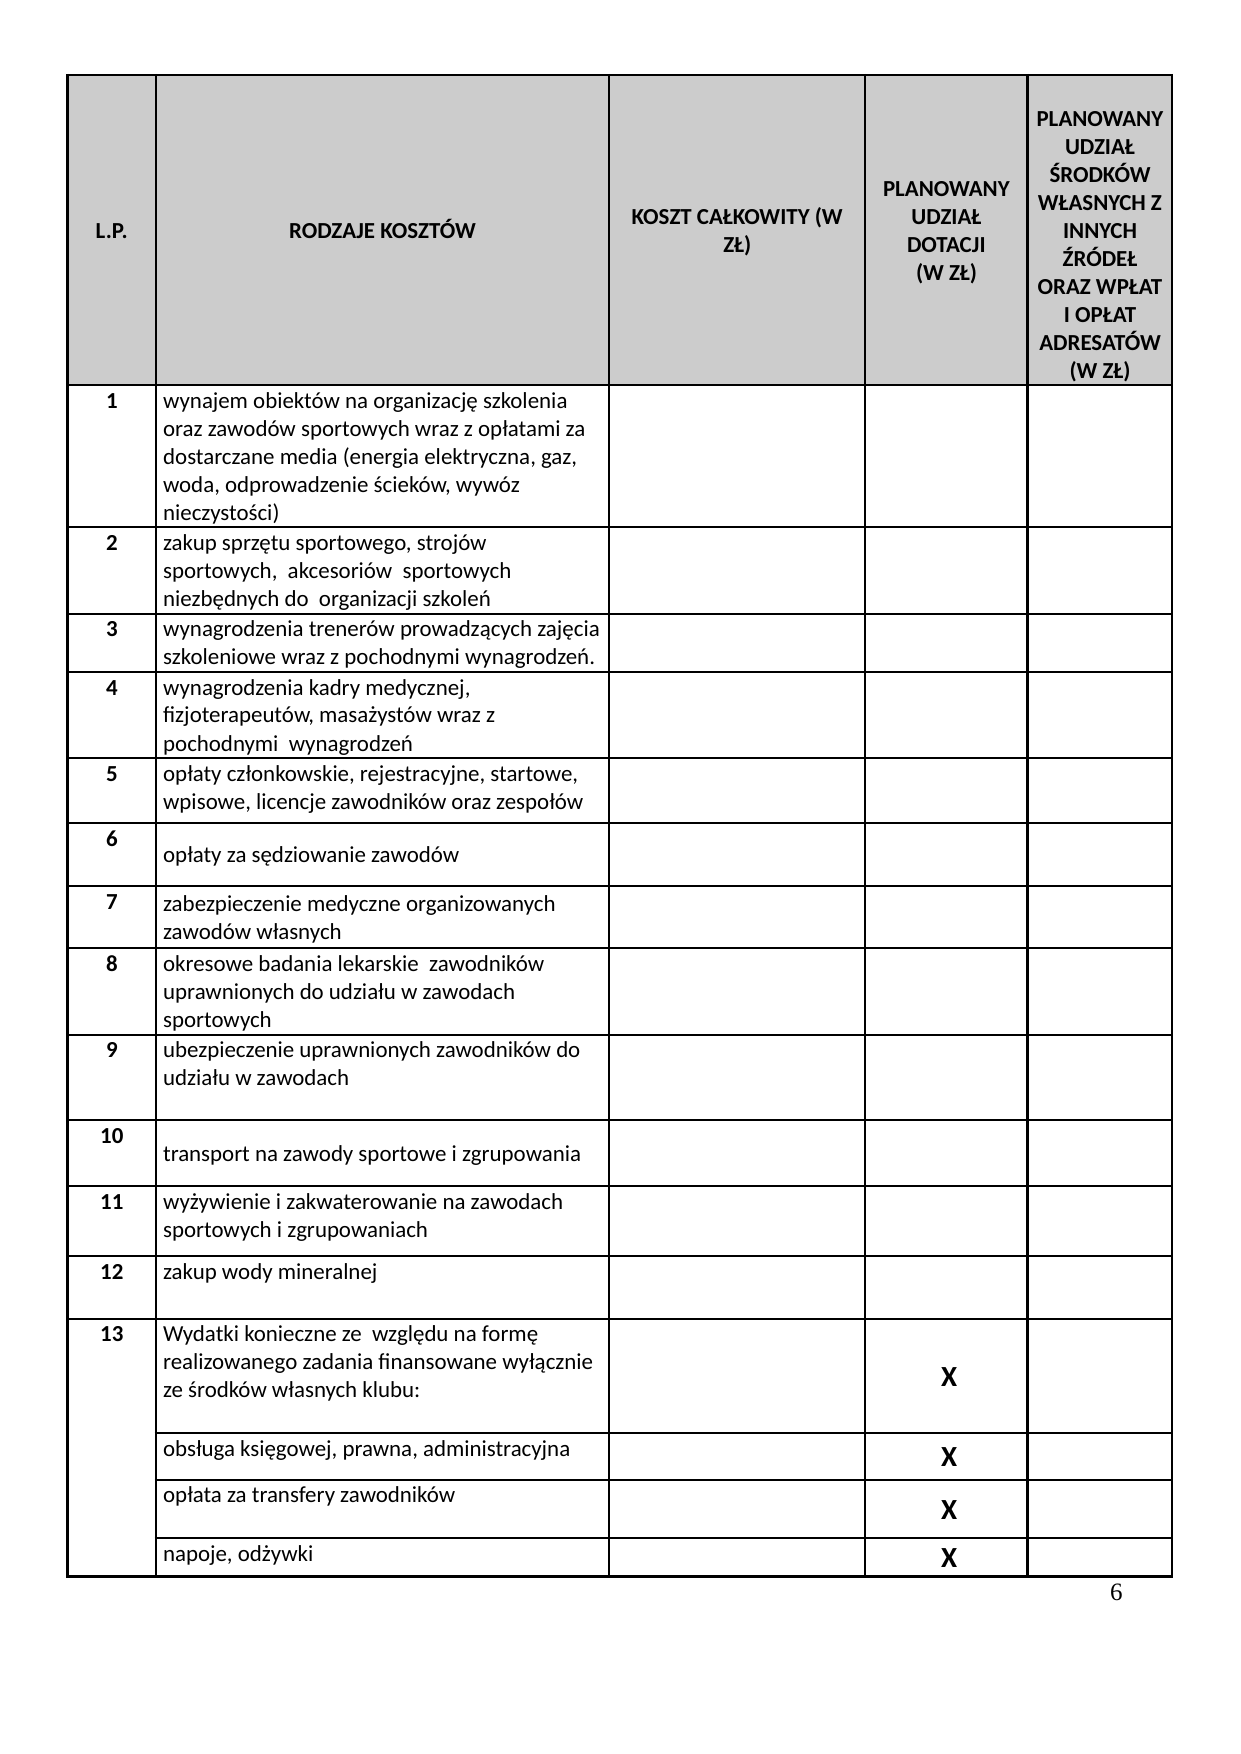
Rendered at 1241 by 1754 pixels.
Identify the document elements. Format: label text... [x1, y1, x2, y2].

table_cell [866, 949, 1026, 1033]
table_cell 5 [69, 759, 155, 822]
table_cell [1029, 1481, 1171, 1537]
table_cell [866, 673, 1026, 757]
table_cell [1029, 1434, 1171, 1478]
table_cell zakup sprzętu sportowego, strojów sportowych, akcesoriów sportowych niezbędnych do organizacji szkoleń [157, 528, 608, 612]
table_cell [866, 887, 1026, 947]
table_cell 2 [69, 528, 155, 612]
table_cell [610, 615, 864, 671]
table_cell 8 [69, 949, 155, 1033]
table_cell wynajem obiektów na organizację szkolenia oraz zawodów sportowych wraz z opłatami za dostarczane media (energia elektryczna, gaz, woda, odprowadzenie ścieków, wywóz nieczystości) [157, 386, 608, 526]
table_cell [866, 1257, 1026, 1317]
table_cell [610, 1434, 864, 1478]
table_cell [610, 673, 864, 757]
table_cell [1029, 1257, 1171, 1317]
table_cell [1029, 1036, 1171, 1119]
table_cell X [866, 1481, 1026, 1537]
table_cell [610, 824, 864, 885]
table_cell [610, 1187, 864, 1255]
table_header KOSZT CAŁKOWITY (W ZŁ) [610, 76, 864, 384]
table_cell opłaty za sędziowanie zawodów [157, 824, 608, 885]
table_cell X [866, 1539, 1026, 1575]
table_cell [1029, 673, 1171, 757]
table_cell [610, 1257, 864, 1317]
table_cell [1029, 949, 1171, 1033]
table_cell napoje, odżywki [157, 1539, 608, 1575]
table_cell [866, 1036, 1026, 1119]
table_cell [1029, 1121, 1171, 1185]
table_cell [866, 615, 1026, 671]
table_cell [866, 1187, 1026, 1255]
table_cell zabezpieczenie medyczne organizowanych zawodów własnych [157, 887, 608, 947]
table_cell [610, 1121, 864, 1185]
table_cell [610, 1036, 864, 1119]
table_cell opłata za transfery zawodników [157, 1481, 608, 1537]
table_cell transport na zawody sportowe i zgrupowania [157, 1121, 608, 1185]
table_header PLANOWANY UDZIAŁ ŚRODKÓW WŁASNYCH Z INNYCH ŹRÓDEŁ ORAZ WPŁAT I OPŁAT ADRESATÓW (W ZŁ) [1029, 76, 1171, 384]
table_cell [866, 824, 1026, 885]
table_cell [1029, 1539, 1171, 1575]
table_cell opłaty członkowskie, rejestracyjne, startowe, wpisowe, licencje zawodników oraz zespołów [157, 759, 608, 822]
table_cell [610, 386, 864, 526]
table_cell [610, 1481, 864, 1537]
table_cell [610, 759, 864, 822]
table_cell Wydatki konieczne ze względu na formę realizowanego zadania finansowane wyłącznie ze środków własnych klubu: [157, 1320, 608, 1432]
table_cell 3 [69, 615, 155, 671]
table_cell 7 [69, 887, 155, 947]
table_cell [1029, 759, 1171, 822]
table_cell zakup wody mineralnej [157, 1257, 608, 1317]
table_cell [866, 386, 1026, 526]
table_cell [1029, 887, 1171, 947]
table_cell 13 [69, 1320, 155, 1575]
table_cell 4 [69, 673, 155, 757]
table_cell X [866, 1434, 1026, 1478]
table_cell 9 [69, 1036, 155, 1119]
table_cell obsługa księgowej, prawna, administracyjna [157, 1434, 608, 1478]
table_cell wyżywienie i zakwaterowanie na zawodach sportowych i zgrupowaniach [157, 1187, 608, 1255]
table_cell wynagrodzenia trenerów prowadzących zajęcia szkoleniowe wraz z pochodnymi wynagrodzeń. [157, 615, 608, 671]
table_cell [610, 887, 864, 947]
table_cell [1029, 528, 1171, 612]
table_cell [1029, 1187, 1171, 1255]
table_cell [1029, 824, 1171, 885]
table_cell [610, 528, 864, 612]
table_cell [610, 949, 864, 1033]
table_cell [1029, 1320, 1171, 1432]
table_cell [866, 759, 1026, 822]
table_cell [866, 528, 1026, 612]
table_cell 6 [69, 824, 155, 885]
table_cell [1029, 615, 1171, 671]
table_cell [866, 1121, 1026, 1185]
table_cell [1029, 386, 1171, 526]
table_cell 12 [69, 1257, 155, 1317]
table_header RODZAJE KOSZTÓW [157, 76, 608, 384]
table_cell 11 [69, 1187, 155, 1255]
table_cell [610, 1539, 864, 1575]
table_cell [610, 1320, 864, 1432]
table_cell 1 [69, 386, 155, 526]
table_cell X [866, 1320, 1026, 1432]
table_cell okresowe badania lekarskie zawodników uprawnionych do udziału w zawodach sportowych [157, 949, 608, 1033]
table_header PLANOWANY UDZIAŁ DOTACJI (W ZŁ) [866, 76, 1026, 384]
table_cell ubezpieczenie uprawnionych zawodników do udziału w zawodach [157, 1036, 608, 1119]
table_cell wynagrodzenia kadry medycznej, fizjoterapeutów, masażystów wraz z pochodnymi wynagrodzeń [157, 673, 608, 757]
table_header L.P. [69, 76, 155, 384]
table_cell 10 [69, 1121, 155, 1185]
